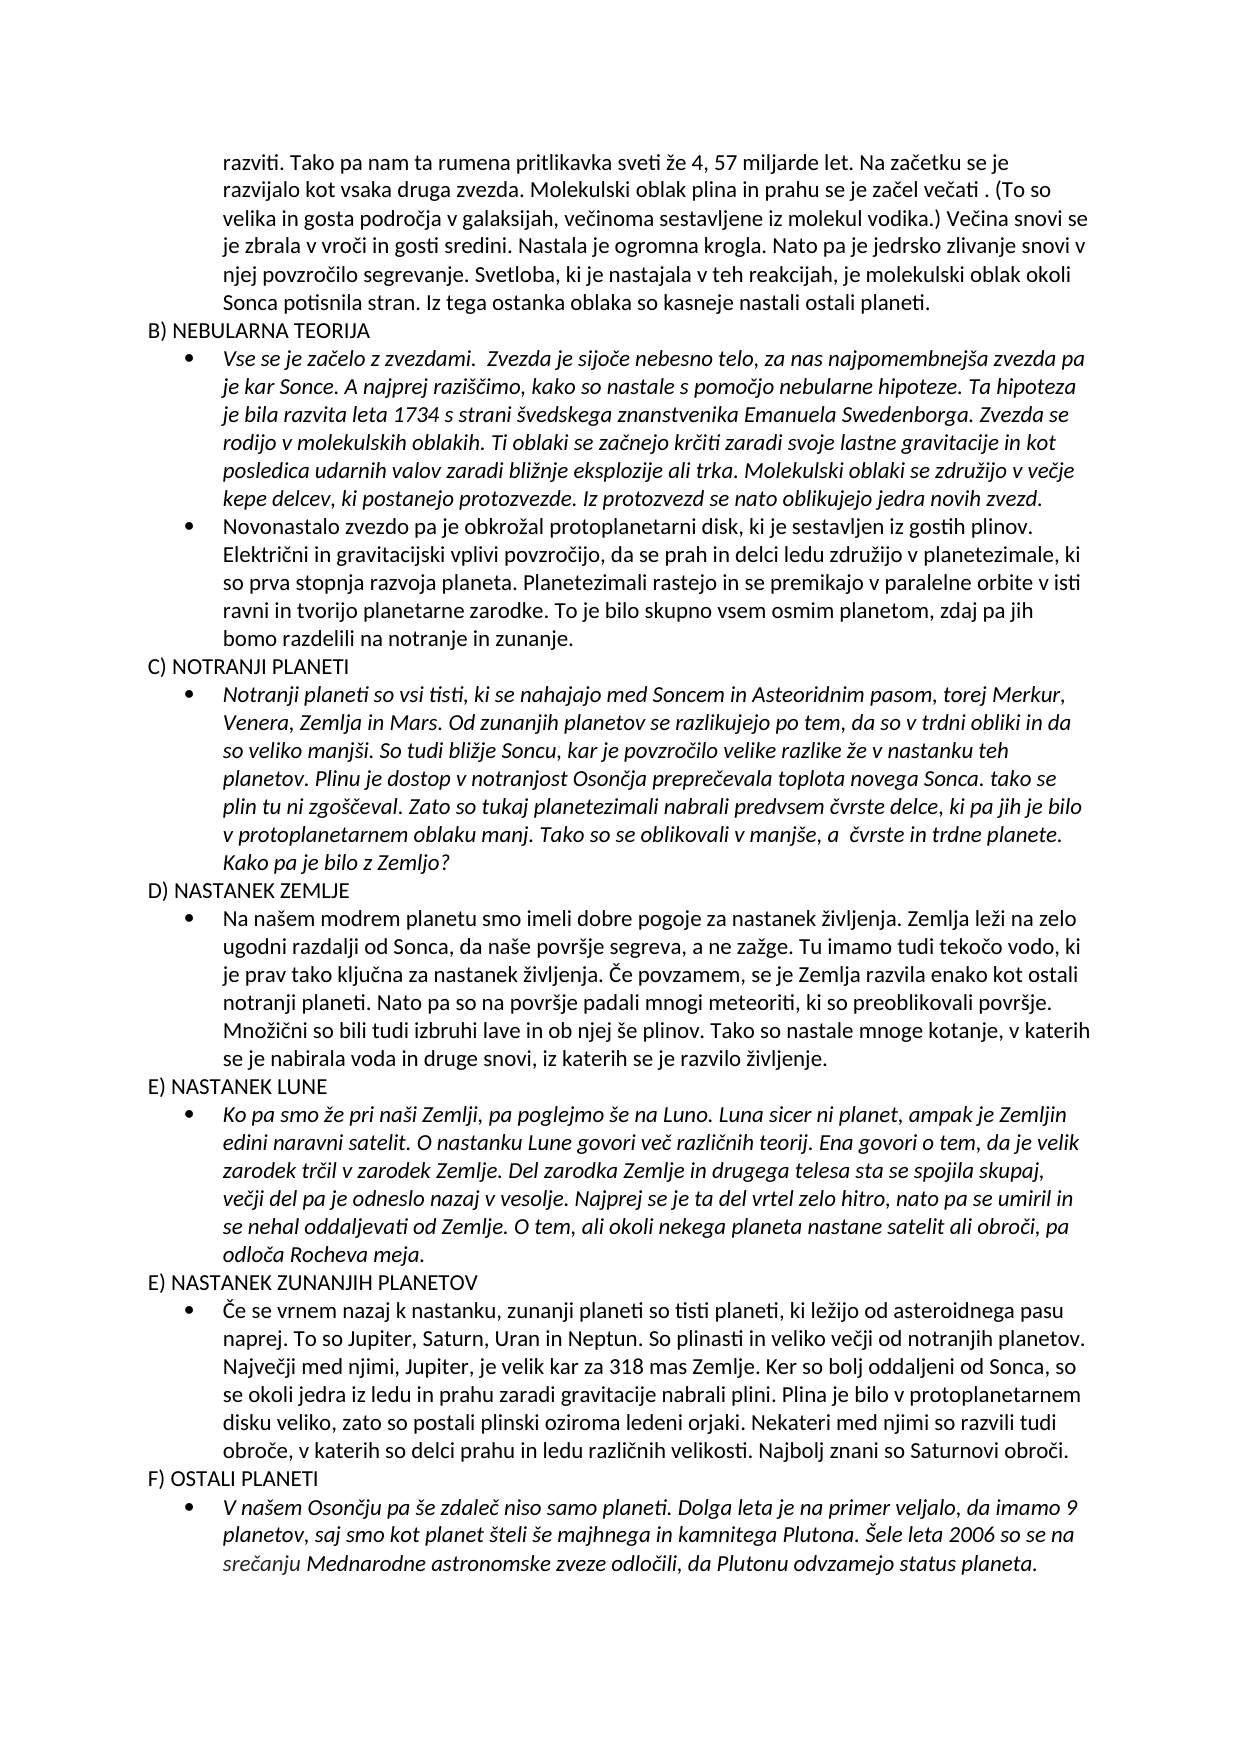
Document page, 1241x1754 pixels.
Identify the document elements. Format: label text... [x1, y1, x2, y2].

text C) NOTRANJI PLANETI [148, 652, 1093, 680]
list V našem Osončju pa še zdaleč niso samo planeti. Dolga leta je na primer veljalo, da imamo 9 planetov, saj smo kot planet šteli še majhnega in kamnitega Plutona. Šele leta 2006 so se na srečanju Mednarodne astronomske zveze odločili, da Plutonu odvzamejo status planeta. [185, 1493, 1093, 1577]
text E) NASTANEK ZUNANJIH PLANETOV [148, 1268, 1093, 1296]
text F) OSTALI PLANETI [148, 1464, 1093, 1493]
list razviti. Tako pa nam ta rumena pritlikavka sveti že 4, 57 miljarde let. Na začetku se je razvijalo kot vsaka druga zvezda. Molekulski oblak plina in prahu se je začel večati . (To so velika in gosta področja v galaksijah, večinoma sestavljene iz molekul vodika.) Večina snovi se je zbrala v vroči in gosti sredini. Nastala je ogromna krogla. Nato pa je jedrsko zlivanje snovi v njej povzročilo segrevanje. Svetloba, ki je nastajala v teh reakcijah, je molekulski oblak okoli Sonca potisnila stran. Iz tega ostanka oblaka so kasneje nastali ostali planeti. [185, 148, 1093, 316]
list Novonastalo zvezdo pa je obkrožal protoplanetarni disk, ki je sestavljen iz gostih plinov. Električni in gravitacijski vplivi povzročijo, da se prah in delci ledu združijo v planetezimale, ki so prva stopnja razvoja planeta. Planetezimali rastejo in se premikajo v paralelne orbite v isti ravni in tvorijo planetarne zarodke. To je bilo skupno vsem osmim planetom, zdaj pa jih bomo razdelili na notranje in zunanje. [185, 512, 1093, 652]
list Če se vrnem nazaj k nastanku, zunanji planeti so tisti planeti, ki ležijo od asteroidnega pasu naprej. To so Jupiter, Saturn, Uran in Neptun. So plinasti in veliko večji od notranjih planetov. Največji med njimi, Jupiter, je velik kar za 318 mas Zemlje. Ker so bolj oddaljeni od Sonca, so se okoli jedra iz ledu in prahu zaradi gravitacije nabrali plini. Plina je bilo v protoplanetarnem disku veliko, zato so postali plinski oziroma ledeni orjaki. Nekateri med njimi so razvili tudi obroče, v katerih so delci prahu in ledu različnih velikosti. Najbolj znani so Saturnovi obroči. [185, 1296, 1093, 1464]
text B) NEBULARNA TEORIJA [148, 316, 1093, 344]
list Notranji planeti so vsi tisti, ki se nahajajo med Soncem in Asteoridnim pasom, torej Merkur, Venera, Zemlja in Mars. Od zunanjih planetov se razlikujejo po tem, da so v trdni obliki in da so veliko manjši. So tudi bližje Soncu, kar je povzročilo velike razlike že v nastanku teh planetov. Plinu je dostop v notranjost Osončja preprečevala toplota novega Sonca. tako se plin tu ni zgoščeval. Zato so tukaj planetezimali nabrali predvsem čvrste delce, ki pa jih je bilo v protoplanetarnem oblaku manj. Tako so se oblikovali v manjše, a čvrste in trdne planete. Kako pa je bilo z Zemljo? [185, 680, 1093, 876]
list Vse se je začelo z zvezdami. Zvezda je sijoče nebesno telo, za nas najpomembnejša zvezda pa je kar Sonce. A najprej raziščimo, kako so nastale s pomočjo nebularne hipoteze. Ta hipoteza je bila razvita leta 1734 s strani švedskega znanstvenika Emanuela Swedenborga. Zvezda se rodijo v molekulskih oblakih. Ti oblaki se začnejo krčiti zaradi svoje lastne gravitacije in kot posledica udarnih valov zaradi bližnje eksplozije ali trka. Molekulski oblaki se združijo v večje kepe delcev, ki postanejo protozvezde. Iz protozvezd se nato oblikujejo jedra novih zvezd. [185, 344, 1093, 512]
text E) NASTANEK LUNE [148, 1072, 1093, 1100]
list Na našem modrem planetu smo imeli dobre pogoje za nastanek življenja. Zemlja leži na zelo ugodni razdalji od Sonca, da naše površje segreva, a ne zažge. Tu imamo tudi tekočo vodo, ki je prav tako ključna za nastanek življenja. Če povzamem, se je Zemlja razvila enako kot ostali notranji planeti. Nato pa so na površje padali mnogi meteoriti, ki so preoblikovali površje. Množični so bili tudi izbruhi lave in ob njej še plinov. Tako so nastale mnoge kotanje, v katerih se je nabirala voda in druge snovi, iz katerih se je razvilo življenje. [185, 904, 1093, 1072]
list Ko pa smo že pri naši Zemlji, pa poglejmo še na Luno. Luna sicer ni planet, ampak je Zemljin edini naravni satelit. O nastanku Lune govori več različnih teorij. Ena govori o tem, da je velik zarodek trčil v zarodek Zemlje. Del zarodka Zemlje in drugega telesa sta se spojila skupaj, večji del pa je odneslo nazaj v vesolje. Najprej se je ta del vrtel zelo hitro, nato pa se umiril in se nehal oddaljevati od Zemlje. O tem, ali okoli nekega planeta nastane satelit ali obroči, pa odloča Rocheva meja. [185, 1100, 1093, 1268]
text D) NASTANEK ZEMLJE [148, 876, 1093, 904]
